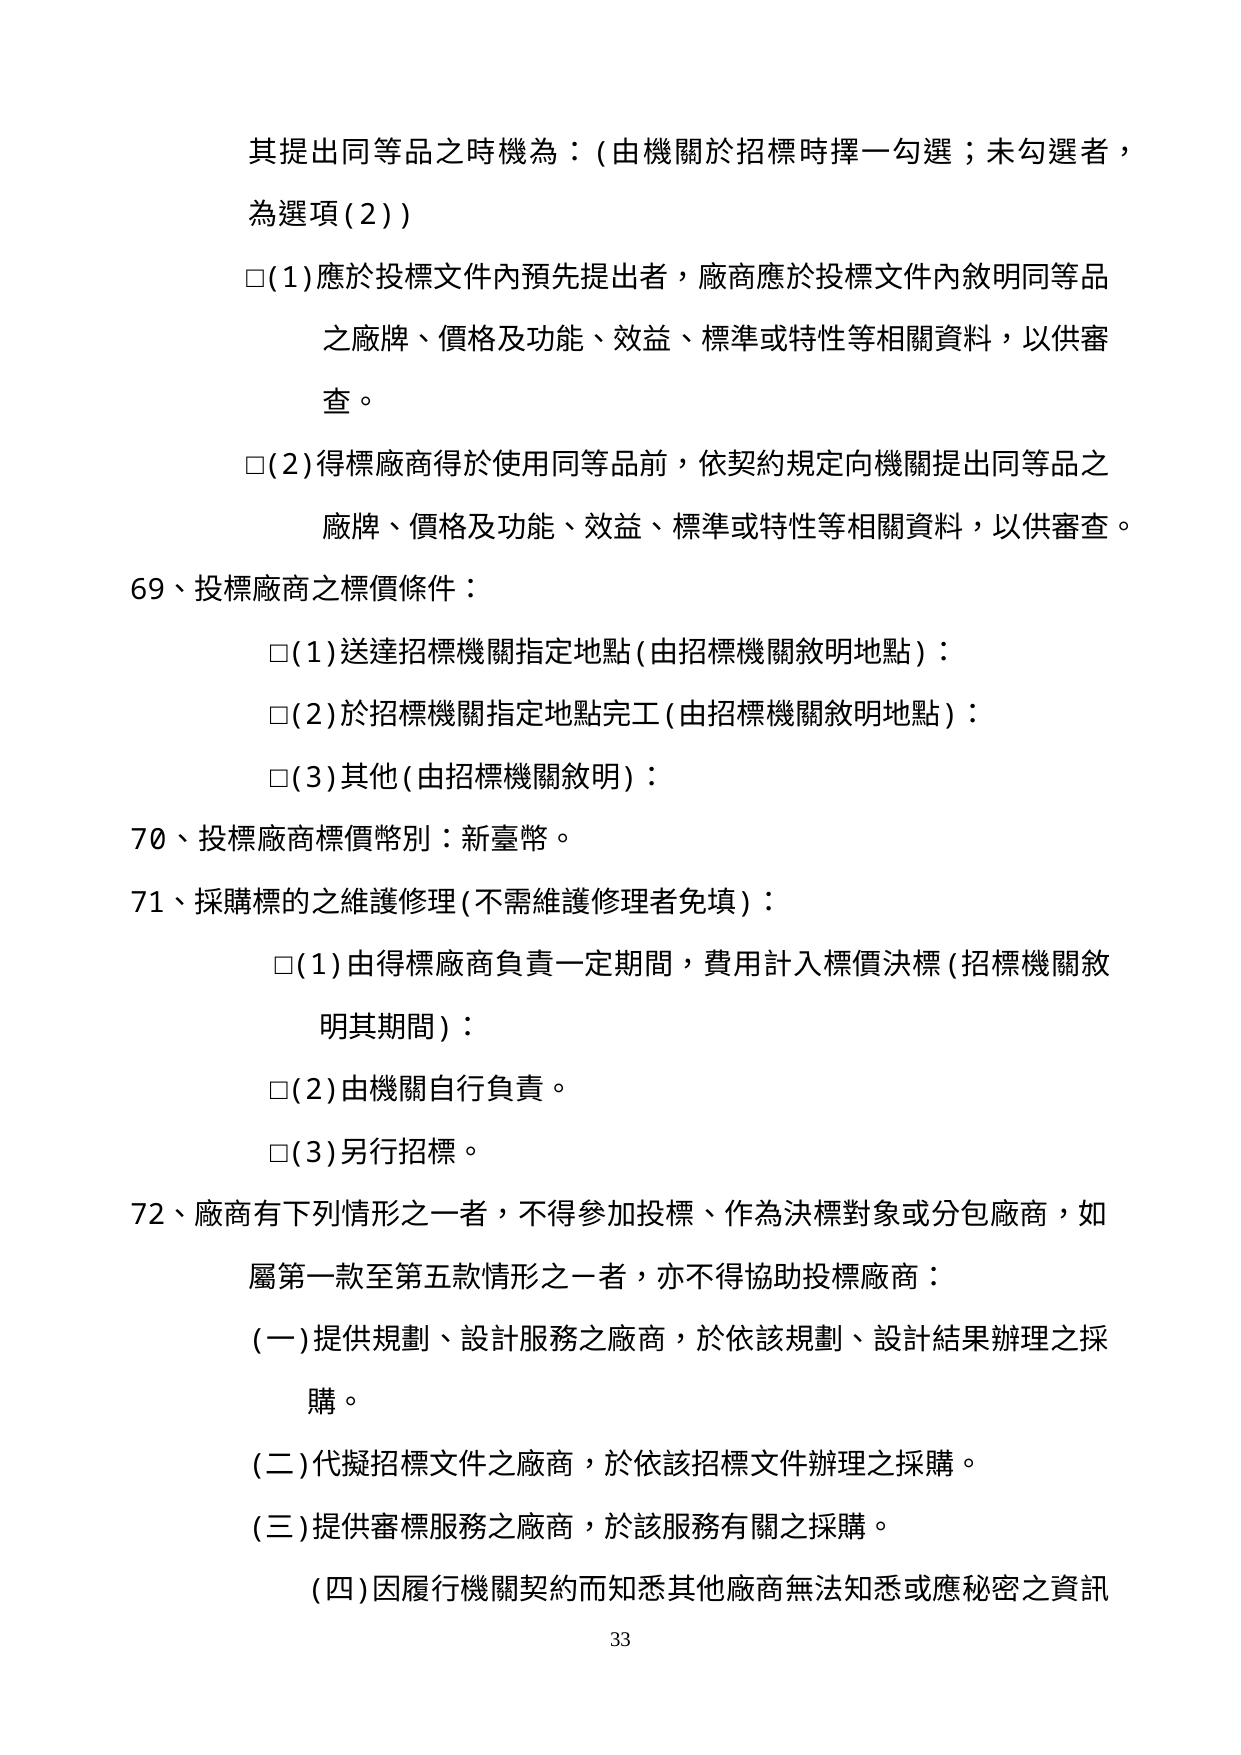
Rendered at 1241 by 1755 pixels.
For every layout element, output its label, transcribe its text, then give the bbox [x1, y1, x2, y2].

list 投標廠商標價幣別：新臺幣。 [130, 795, 1110, 858]
text (一)提供規劃、設計服務之廠商，於依該規劃、設計結果辦理之採購。 [248, 1295, 1110, 1420]
text □(2)於招標機關指定地點完工(由招標機關敘明地點)： [130, 670, 1110, 733]
list 招標文件如有要求或提及特定之商標或商名、專利、設計或型式、特定來源地、生產者或供應者之情形，允許投標廠商提出同等品，其提出同等品之時機為：(由機關於招標時擇一勾選；未勾選者，為選項(2)) [130, 108, 1110, 233]
text □(1)由得標廠商負責一定期間，費用計入標價決標(招標機關敘明其期間)： [130, 920, 1110, 1045]
text □(2)得標廠商得於使用同等品前，依契約規定向機關提出同等品之廠牌、價格及功能、效益、標準或特性等相關資料，以供審查。 [246, 420, 1110, 545]
text □(3)其他(由招標機關敘明)： [130, 733, 1110, 795]
text □(1)應於投標文件內預先提出者，廠商應於投標文件內敘明同等品之廠牌、價格及功能、效益、標準或特性等相關資料，以供審查。 [246, 233, 1110, 420]
list 廠商有下列情形之一者，不得參加投標、作為決標對象或分包廠商，如屬第一款至第五款情形之ㄧ者，亦不得協助投標廠商： [130, 1170, 1110, 1295]
text □(1)送達招標機關指定地點(由招標機關敘明地點)： [130, 608, 1110, 670]
list 採購標的之維護修理(不需維護修理者免填)： [130, 858, 1110, 920]
list 投標廠商之標價條件： [130, 545, 1110, 608]
text (二)代擬招標文件之廠商，於依該招標文件辦理之採購。 [248, 1420, 1110, 1483]
text (四)因履行機關契約而知悉其他廠商無法知悉或應秘密之資訊 [307, 1545, 1110, 1608]
text □(3)另行招標。 [130, 1108, 1110, 1170]
text □(2)由機關自行負責。 [130, 1045, 1110, 1108]
text (三)提供審標服務之廠商，於該服務有關之採購。 [248, 1483, 1110, 1545]
